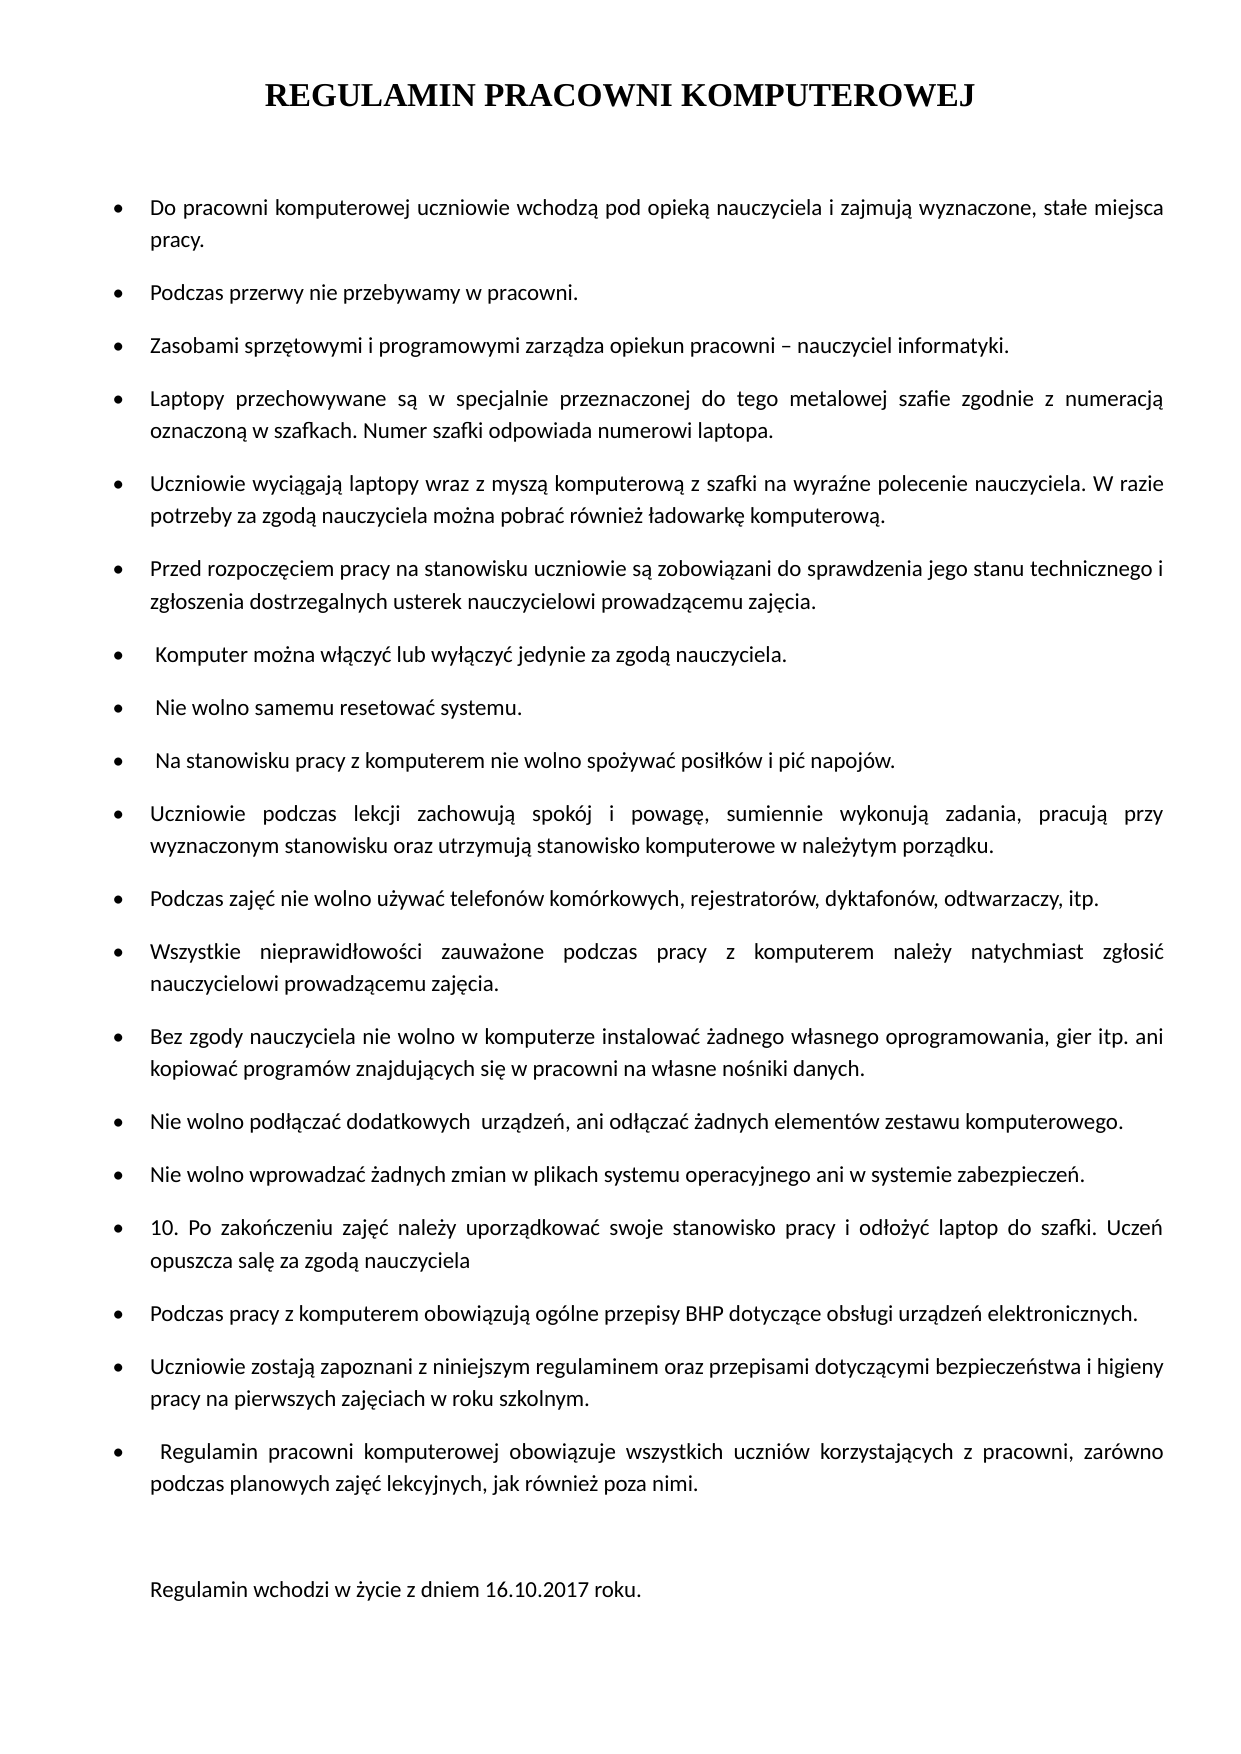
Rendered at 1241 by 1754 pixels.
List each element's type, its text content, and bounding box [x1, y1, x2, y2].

list Nie wolno podłączać dodatkowych urządzeń, ani odłączać żadnych elementów zestawu komputerowego. [112, 1107, 1165, 1136]
list Podczas zajęć nie wolno używać telefonów komórkowych, rejestratorów, dyktafonów, odtwarzaczy, itp. [112, 884, 1165, 912]
list Podczas przerwy nie przebywamy w pracowni. [112, 278, 1165, 306]
text REGULAMIN PRACOWNI KOMPUTEROWEJ [75, 75, 1165, 113]
list Laptopy przechowywane są w specjalnie przeznaczonej do tego metalowej szafie zgodnie z numeracją oznaczoną w szafkach. Numer szafki odpowiada numerowi laptopa. [112, 384, 1165, 444]
list Podczas pracy z komputerem obowiązują ogólne przepisy BHP dotyczące obsługi urządzeń elektronicznych. [112, 1299, 1165, 1327]
list Na stanowisku pracy z komputerem nie wolno spożywać posiłków i pić napojów. [112, 746, 1165, 774]
list Uczniowie wyciągają laptopy wraz z myszą komputerową z szafki na wyraźne polecenie nauczyciela. W razie potrzeby za zgodą nauczyciela można pobrać również ładowarkę komputerową. [112, 469, 1165, 529]
list 10. Po zakończeniu zajęć należy uporządkować swoje stanowisko pracy i odłożyć laptop do szafki. Uczeń opuszcza salę za zgodą nauczyciela [112, 1213, 1165, 1274]
list Nie wolno samemu resetować systemu. [112, 693, 1165, 721]
list Do pracowni komputerowej uczniowie wchodzą pod opieką nauczyciela i zajmują wyznaczone, stałe miejsca pracy. [112, 193, 1165, 253]
list Uczniowie zostają zapoznani z niniejszym regulaminem oraz przepisami dotyczącymi bezpieczeństwa i higieny pracy na pierwszych zajęciach w roku szkolnym. [112, 1352, 1165, 1412]
list Komputer można włączyć lub wyłączyć jedynie za zgodą nauczyciela. [112, 640, 1165, 668]
list Uczniowie podczas lekcji zachowują spokój i powagę, sumiennie wykonują zadania, pracują przy wyznaczonym stanowisku oraz utrzymują stanowisko komputerowe w należytym porządku. [112, 799, 1165, 859]
list Regulamin pracowni komputerowej obowiązuje wszystkich uczniów korzystających z pracowni, zarówno podczas planowych zajęć lekcyjnych, jak również poza nimi. [112, 1437, 1165, 1497]
list Nie wolno wprowadzać żadnych zmian w plikach systemu operacyjnego ani w systemie zabezpieczeń. [112, 1161, 1165, 1188]
list Przed rozpoczęciem pracy na stanowisku uczniowie są zobowiązani do sprawdzenia jego stanu technicznego i zgłoszenia dostrzegalnych usterek nauczycielowi prowadzącemu zajęcia. [112, 554, 1165, 615]
list Bez zgody nauczyciela nie wolno w komputerze instalować żadnego własnego oprogramowania, gier itp. ani kopiować programów znajdujących się w pracowni na własne nośniki danych. [112, 1022, 1165, 1082]
list Zasobami sprzętowymi i programowymi zarządza opiekun pracowni – nauczyciel informatyki. [112, 331, 1165, 359]
list Wszystkie nieprawidłowości zauważone podczas pracy z komputerem należy natychmiast zgłosić nauczycielowi prowadzącemu zajęcia. [112, 937, 1165, 997]
text Regulamin wchodzi w życie z dniem 16.10.2017 roku. [150, 1575, 1165, 1603]
